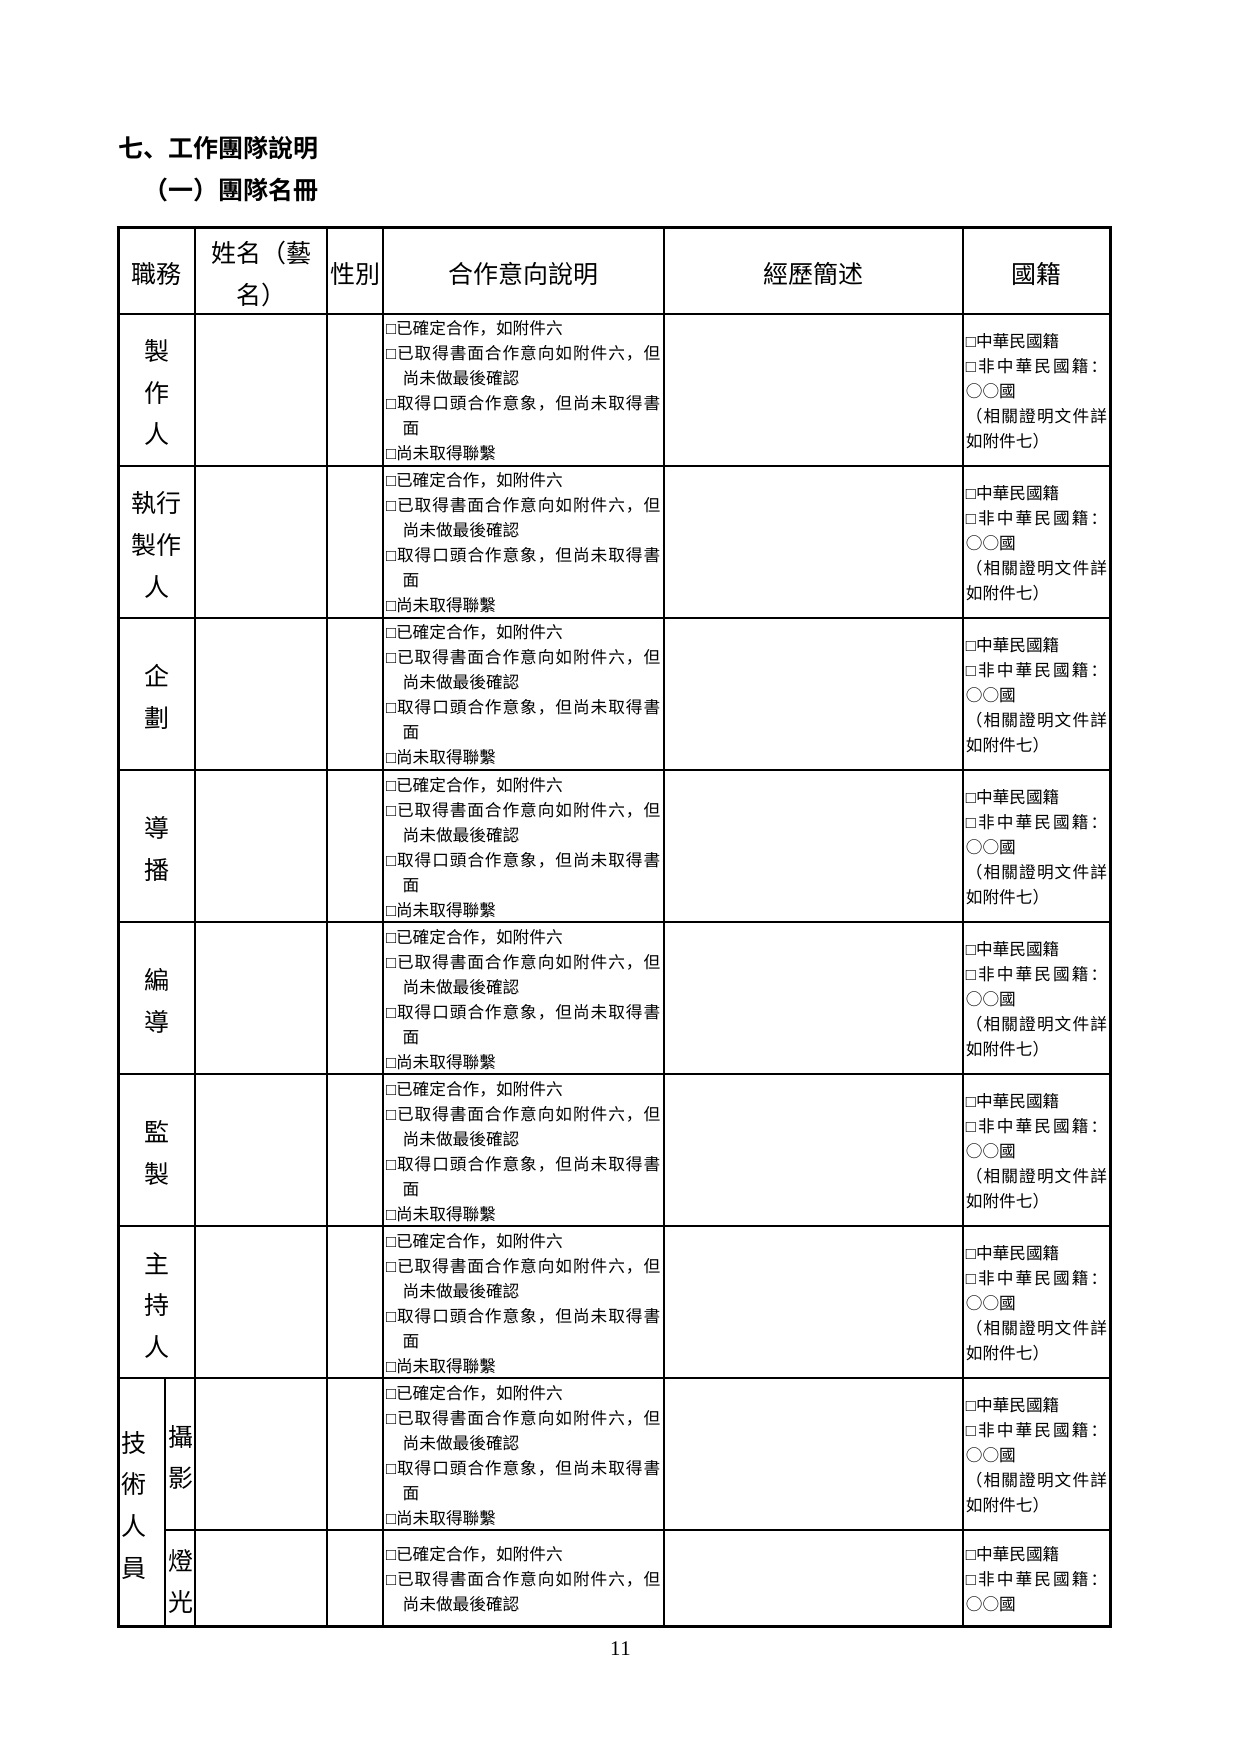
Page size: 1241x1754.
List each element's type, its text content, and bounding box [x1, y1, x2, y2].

table_cell □中華民國籍 □非中華民國籍：○○國 （相關證明文件詳如附件七） [964, 315, 1109, 465]
table_cell □已確定合作，如附件六 □已取得書面合作意向如附件六，但尚未做最後確認 □取得口頭合作意象，但尚未取得書面 □尚未取得聯繫 [384, 1227, 663, 1377]
table_cell [665, 619, 962, 769]
table_header 職務 [120, 229, 194, 313]
text （一）團隊名冊 [143, 166, 1122, 207]
table_cell □已確定合作，如附件六 □已取得書面合作意向如附件六，但尚未做最後確認 □取得口頭合作意象，但尚未取得書面 □尚未取得聯繫 [384, 315, 663, 465]
table_cell [328, 771, 382, 921]
table_cell [196, 467, 326, 617]
table_cell [196, 1075, 326, 1225]
table_cell [196, 315, 326, 465]
table_cell [328, 1227, 382, 1377]
table_cell □中華民國籍 □非中華民國籍：○○國 （相關證明文件詳如附件七） [964, 771, 1109, 921]
table_cell □已確定合作，如附件六 □已取得書面合作意向如附件六，但尚未做最後確認 □取得口頭合作意象，但尚未取得書面 □尚未取得聯繫 [384, 1379, 663, 1529]
table_cell [328, 315, 382, 465]
table_cell □已確定合作，如附件六 □已取得書面合作意向如附件六，但尚未做最後確認 □取得口頭合作意象，但尚未取得書面 □尚未取得聯繫 [384, 467, 663, 617]
table_cell □中華民國籍 □非中華民國籍：○○國 （相關證明文件詳如附件七） [964, 1075, 1109, 1225]
table_cell [196, 619, 326, 769]
table_cell □中華民國籍 □非中華民國籍：○○國 （相關證明文件詳如附件七） [964, 1379, 1109, 1529]
text 七、工作團隊說明 [118, 124, 1122, 166]
table_cell [665, 771, 962, 921]
table_cell □已確定合作，如附件六 □已取得書面合作意向如附件六，但尚未做最後確認 □取得口頭合作意象，但尚未取得書面 □尚未取得聯繫 [384, 771, 663, 921]
table_cell [196, 923, 326, 1073]
table_cell 導 播 [120, 771, 194, 921]
table_cell □中華民國籍 □非中華民國籍：○○國 [964, 1531, 1109, 1625]
table_cell [328, 1075, 382, 1225]
table_cell [328, 1531, 382, 1625]
table_header 經歷簡述 [665, 229, 962, 313]
table_cell [328, 1379, 382, 1529]
table_cell □中華民國籍 □非中華民國籍：○○國 （相關證明文件詳如附件七） [964, 467, 1109, 617]
table_cell [665, 315, 962, 465]
table_cell [196, 1379, 326, 1529]
table_cell [328, 923, 382, 1073]
table_cell □已確定合作，如附件六 □已取得書面合作意向如附件六，但尚未做最後確認 [384, 1531, 663, 1625]
table_cell 主 持 人 [120, 1227, 194, 1377]
table_cell [665, 1379, 962, 1529]
table_cell [665, 1227, 962, 1377]
table_cell [196, 1227, 326, 1377]
table_cell [665, 1075, 962, 1225]
table_header 國籍 [964, 229, 1109, 313]
table_cell 監 製 [120, 1075, 194, 1225]
table_cell □中華民國籍 □非中華民國籍：○○國 （相關證明文件詳如附件七） [964, 923, 1109, 1073]
table_cell 企 劃 [120, 619, 194, 769]
table_header 性別 [328, 229, 382, 313]
table_cell □已確定合作，如附件六 □已取得書面合作意向如附件六，但尚未做最後確認 □取得口頭合作意象，但尚未取得書面 □尚未取得聯繫 [384, 619, 663, 769]
table_cell [665, 1531, 962, 1625]
table_cell 執行製作人 [120, 467, 194, 617]
table_cell 編 導 [120, 923, 194, 1073]
table_cell □已確定合作，如附件六 □已取得書面合作意向如附件六，但尚未做最後確認 □取得口頭合作意象，但尚未取得書面 □尚未取得聯繫 [384, 923, 663, 1073]
table_cell 攝 影 [166, 1379, 194, 1529]
table_cell [196, 1531, 326, 1625]
table_header 姓名（藝名） [196, 229, 326, 313]
table_cell [665, 923, 962, 1073]
table_cell □中華民國籍 □非中華民國籍：○○國 （相關證明文件詳如附件七） [964, 1227, 1109, 1377]
table_cell [665, 467, 962, 617]
table_header 合作意向說明 [384, 229, 663, 313]
table_cell □中華民國籍 □非中華民國籍：○○國 （相關證明文件詳如附件七） [964, 619, 1109, 769]
table_cell 製 作 人 [120, 315, 194, 465]
table_cell [328, 619, 382, 769]
table_cell [196, 771, 326, 921]
table_cell 技術人員 [120, 1379, 164, 1625]
table_cell 燈 光 [166, 1531, 194, 1625]
table_cell □已確定合作，如附件六 □已取得書面合作意向如附件六，但尚未做最後確認 □取得口頭合作意象，但尚未取得書面 □尚未取得聯繫 [384, 1075, 663, 1225]
table_cell [328, 467, 382, 617]
